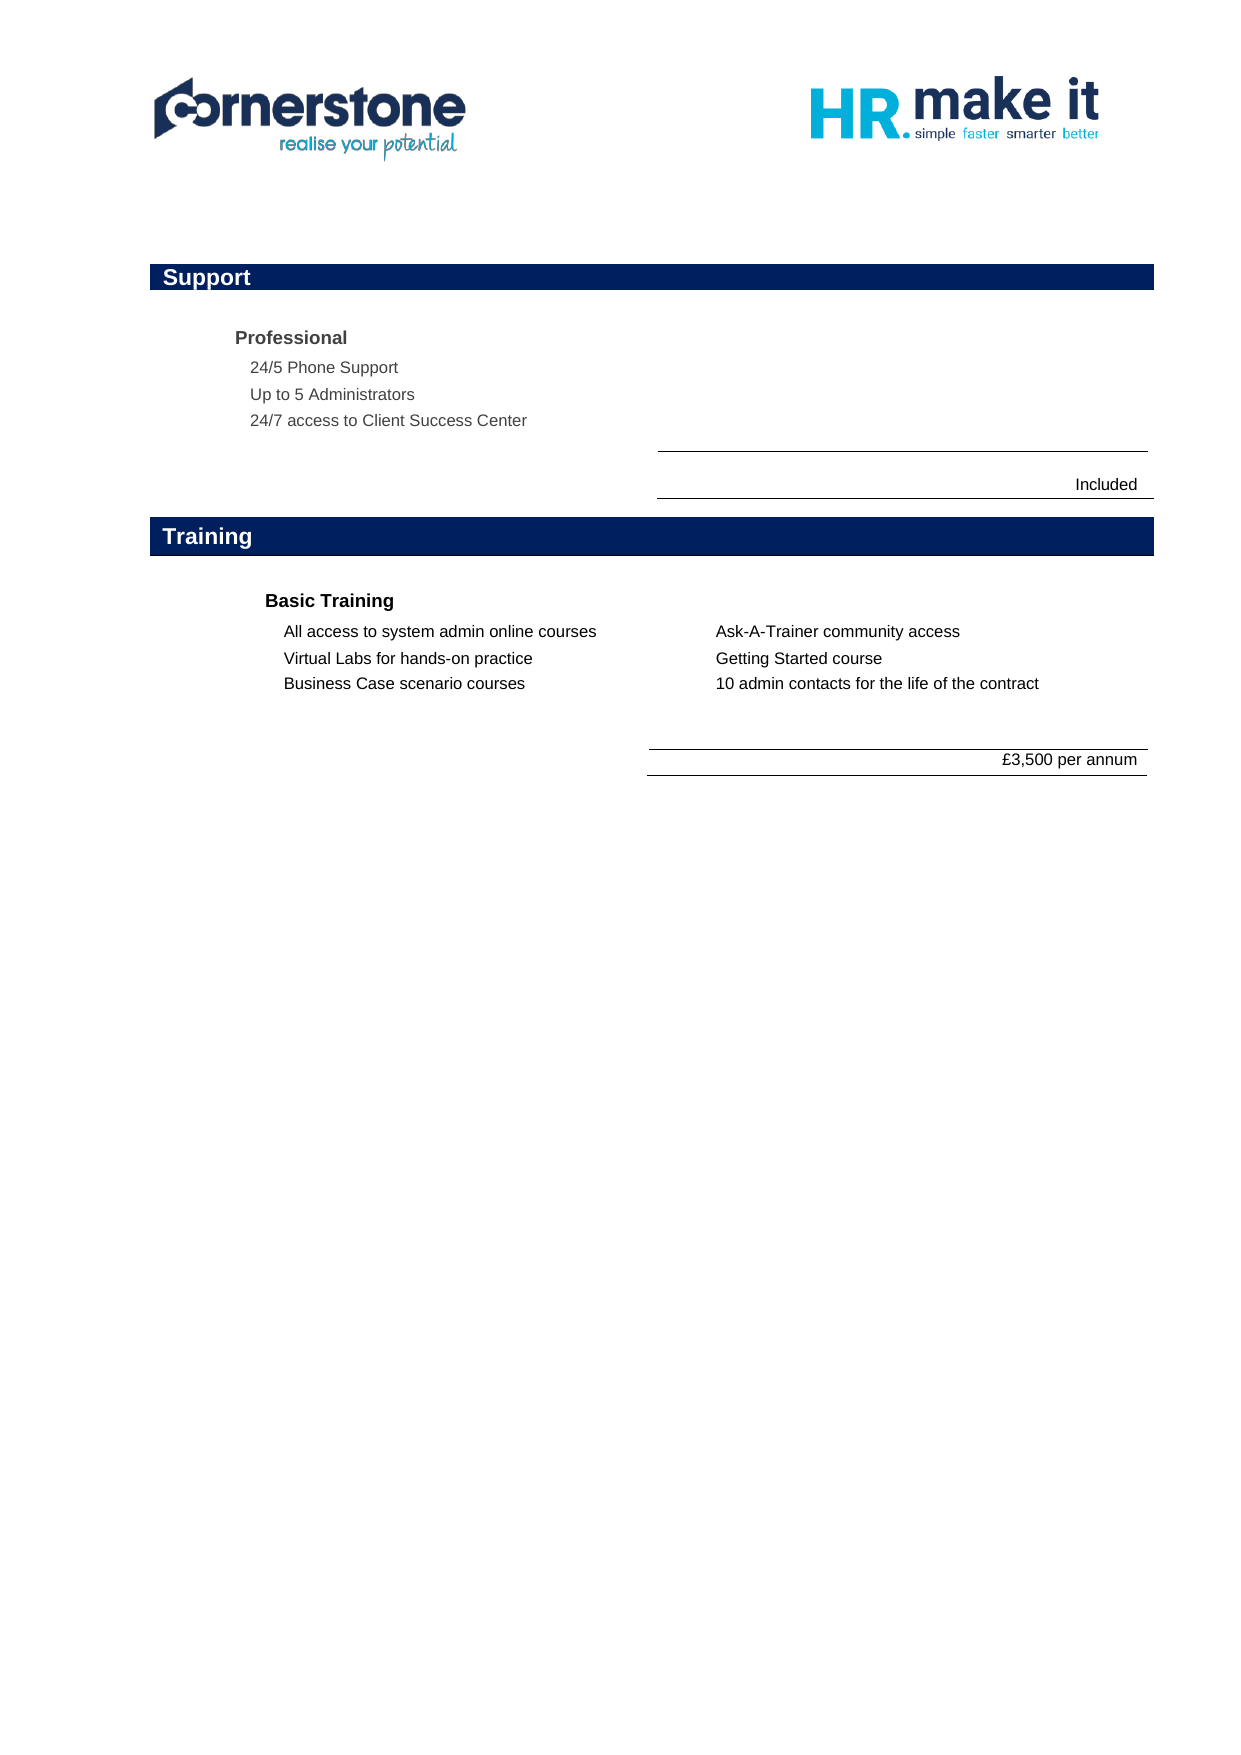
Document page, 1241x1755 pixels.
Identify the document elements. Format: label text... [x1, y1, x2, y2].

table_cell Virtual Labs for hands-on practice [150, 645, 657, 672]
table_cell All access to system admin online courses [150, 616, 657, 645]
table_cell Training [150, 517, 657, 555]
table_cell 24/5 Phone Support [214, 354, 548, 381]
table_header [657, 499, 1154, 517]
text Support [150, 263, 1178, 290]
table_cell 10 admin contacts for the life of the contract [657, 672, 1154, 695]
table_cell Basic Training [150, 556, 657, 616]
table_cell 24/7 access to Client Success Center [214, 409, 548, 431]
text Included [129, 474, 1137, 494]
table_cell Ask-A-Trainer community access [657, 616, 1154, 645]
table_header [150, 498, 657, 517]
table_cell Up to 5 Administrators [214, 381, 548, 408]
table_cell Getting Started course [657, 645, 1154, 672]
table_cell [657, 556, 1154, 616]
text £3,500 per annum [129, 742, 1137, 769]
table_header Professional [214, 328, 548, 353]
table_cell [657, 517, 1154, 555]
table_cell Business Case scenario courses [150, 672, 657, 695]
